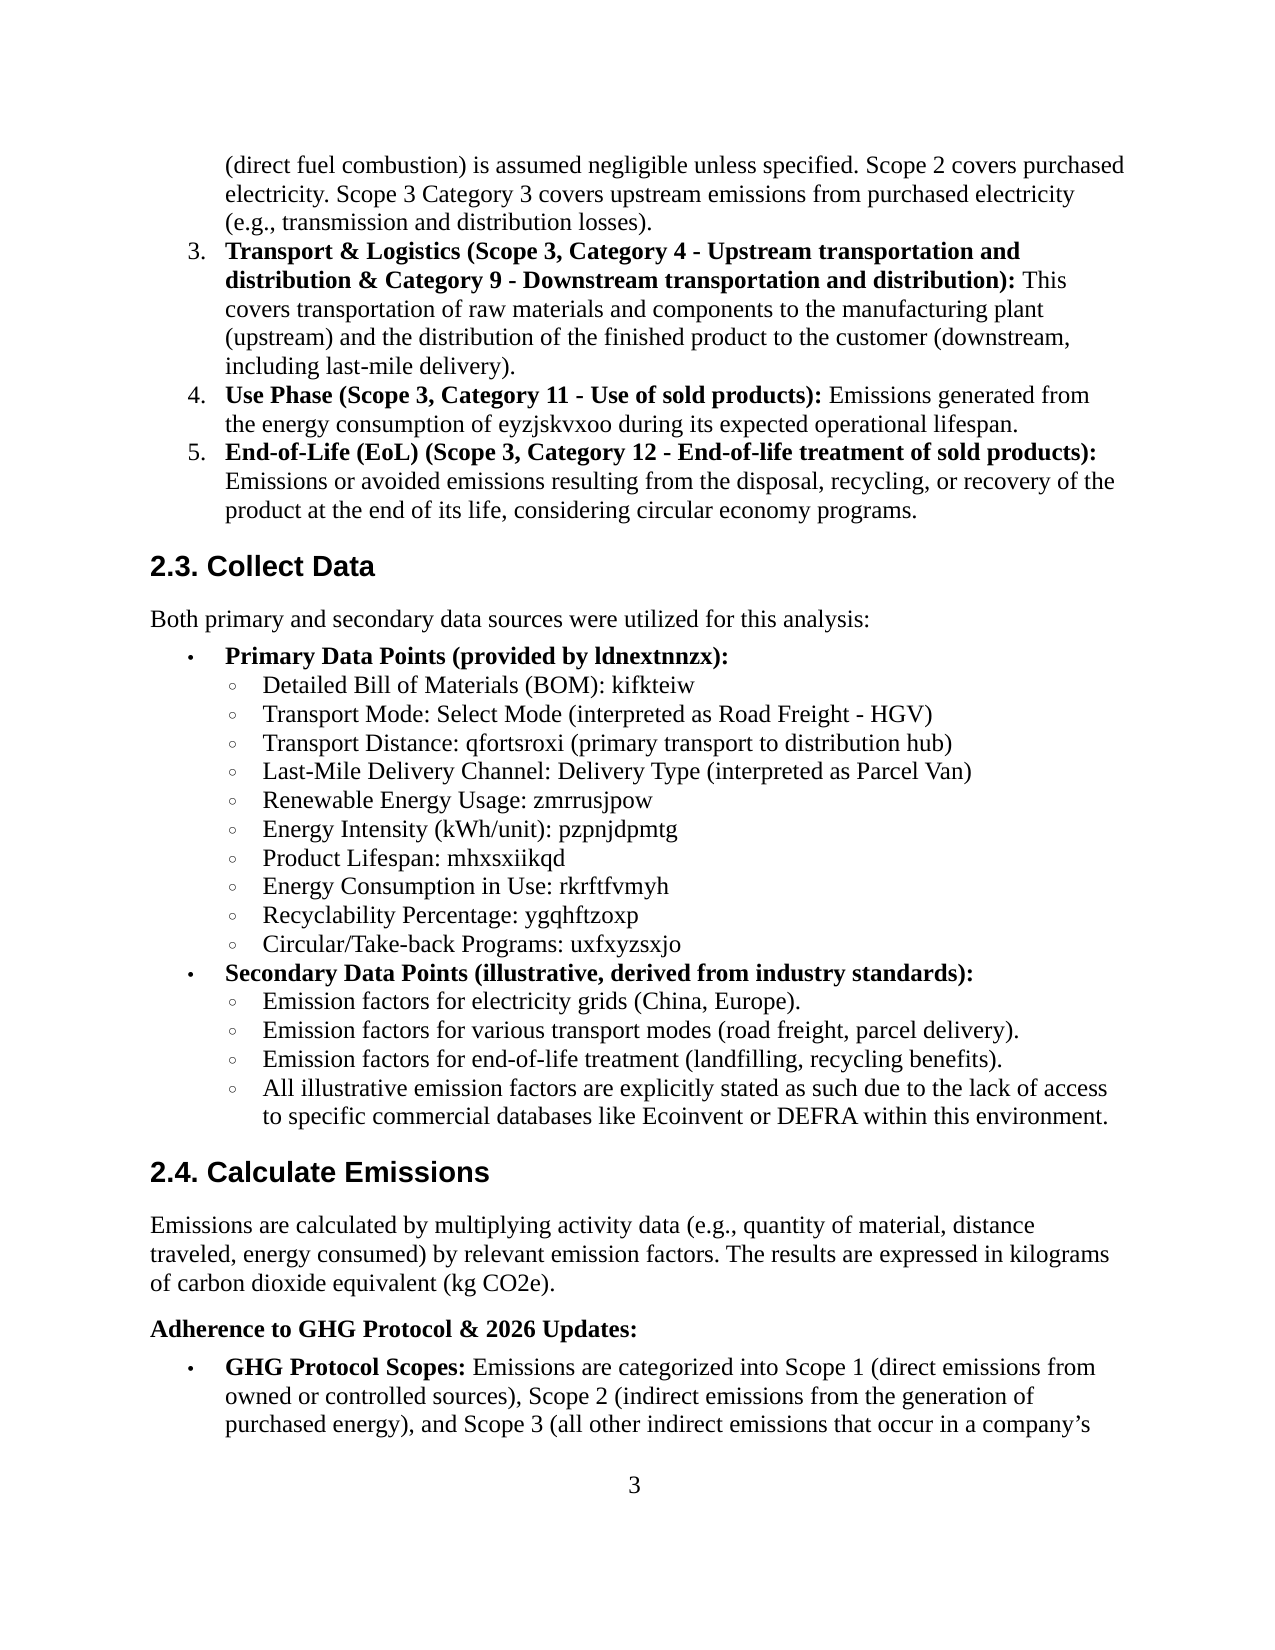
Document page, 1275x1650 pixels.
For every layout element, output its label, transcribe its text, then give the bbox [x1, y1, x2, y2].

list Secondary Data Points (illustrative, derived from industry standards): [187, 958, 1125, 986]
list End-of-Life (EoL) (Scope 3, Category 12 - End-of-life treatment of sold products): Emissions or avoided emissions resulting from the disposal, recycling, or recovery of the product at the end of its life, considering circular economy programs. [187, 437, 1125, 524]
subtitle 2.4. Calculate Emissions [150, 1155, 1125, 1189]
text Emissions are calculated by multiplying activity data (e.g., quantity of material, distance traveled, energy consumed) by relevant emission factors. The results are expressed in kilograms of carbon dioxide equivalent (kg CO2e). [150, 1210, 1125, 1296]
list All illustrative emission factors are explicitly stated as such due to the lack of access to specific commercial databases like Ecoinvent or DEFRA within this environment. [225, 1073, 1125, 1130]
list Use Phase (Scope 3, Category 11 - Use of sold products): Emissions generated from the energy consumption of eyzjskvxoo during its expected operational lifespan. [187, 380, 1125, 437]
list Emission factors for electricity grids (China, Europe). [225, 986, 1125, 1015]
list Last-Mile Delivery Channel: Delivery Type (interpreted as Parcel Van) [225, 756, 1125, 785]
list Product Lifespan: mhxsxiikqd [225, 843, 1125, 871]
list Energy Consumption in Use: rkrftfvmyh [225, 871, 1125, 900]
list Detailed Bill of Materials (BOM): kifkteiw [225, 670, 1125, 699]
list Transport & Logistics (Scope 3, Category 4 - Upstream transportation and distribution & Category 9 - Downstream transportation and distribution): This covers transportation of raw materials and components to the manufacturing plant (upstream) and the distribution of the finished product to the customer (downstream, including last-mile delivery). [187, 236, 1125, 380]
list GHG Protocol Scopes: Emissions are categorized into Scope 1 (direct emissions from owned or controlled sources), Scope 2 (indirect emissions from the generation of purchased energy), and Scope 3 (all other indirect emissions that occur in a company’s [187, 1352, 1125, 1438]
list (direct fuel combustion) is assumed negligible unless specified. Scope 2 covers purchased electricity. Scope 3 Category 3 covers upstream emissions from purchased electricity (e.g., transmission and distribution losses). [187, 150, 1125, 236]
list Primary Data Points (provided by ldnextnnzx): [187, 641, 1125, 670]
list Transport Mode: Select Mode (interpreted as Road Freight - HGV) [225, 699, 1125, 728]
list Emission factors for end-of-life treatment (landfilling, recycling benefits). [225, 1044, 1125, 1073]
text Adherence to GHG Protocol & 2026 Updates: [150, 1314, 1125, 1343]
list Circular/Take-back Programs: uxfxyzsxjo [225, 929, 1125, 958]
text Both primary and secondary data sources were utilized for this analysis: [150, 604, 1125, 632]
list Recyclability Percentage: ygqhftzoxp [225, 900, 1125, 929]
subtitle 2.3. Collect Data [150, 549, 1125, 582]
list Transport Distance: qfortsroxi (primary transport to distribution hub) [225, 728, 1125, 756]
list Emission factors for various transport modes (road freight, parcel delivery). [225, 1015, 1125, 1044]
list Energy Intensity (kWh/unit): pzpnjdpmtg [225, 814, 1125, 843]
list Renewable Energy Usage: zmrrusjpow [225, 785, 1125, 814]
